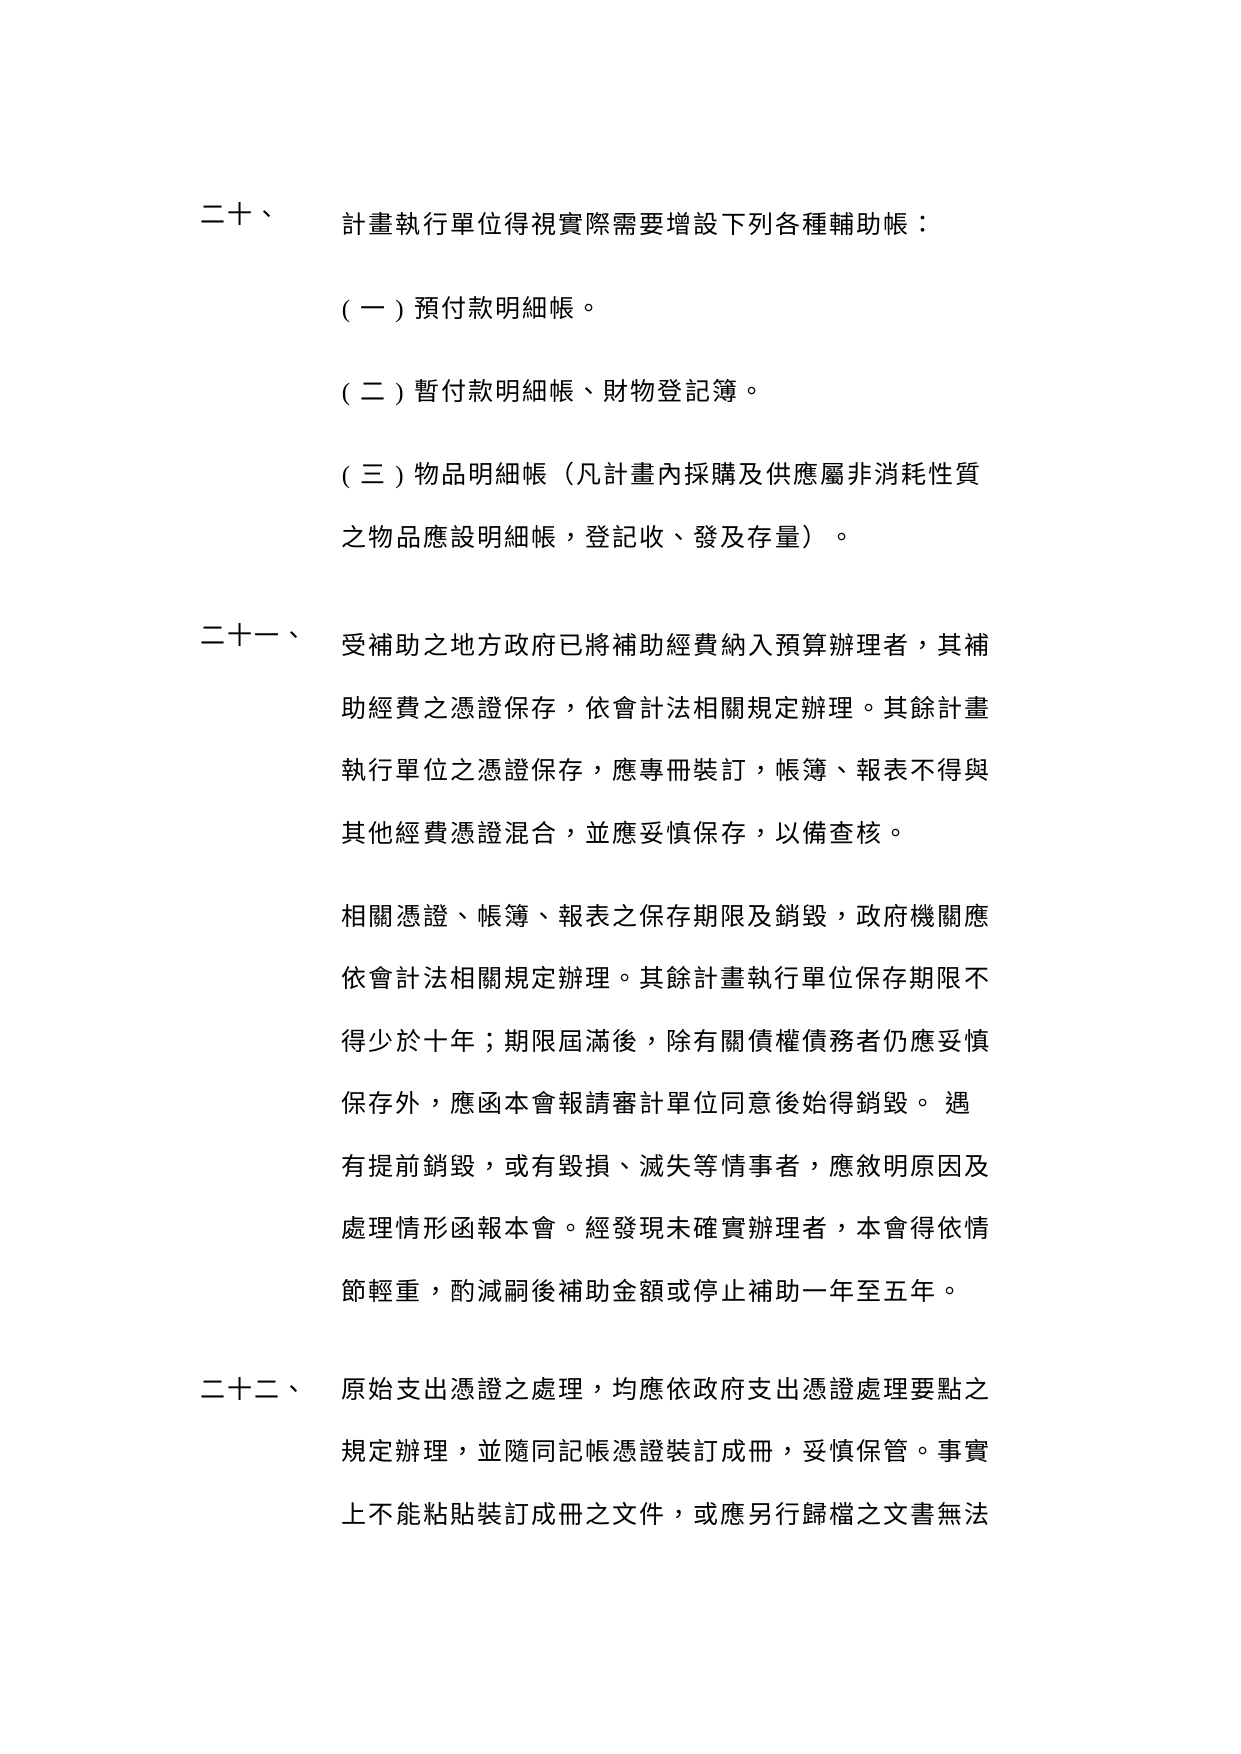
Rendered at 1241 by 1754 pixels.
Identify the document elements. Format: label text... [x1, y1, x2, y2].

table_cell 二十、 [188, 158, 329, 579]
table_cell 計畫執行單位得視實際需要增設下列各種輔助帳： ( 一 ) 預付款明細帳。 ( 二 ) 暫付款明細帳、財物登記簿。 ( 三 ) 物品明細帳（凡計畫內採購及供應屬非消耗性質之物品應設明細帳，登記收、發及存量）。 [329, 158, 1009, 579]
table_cell 原始支出憑證之處理，均應依政府支出憑證處理要點之規定辦理，並隨同記帳憑證裝訂成冊，妥慎保管。事實上不能粘貼裝訂成冊之文件，或應另行歸檔之文書無法 [329, 1333, 1009, 1546]
table_cell 受補助之地方政府已將補助經費納入預算辦理者，其補助經費之憑證保存，依會計法相關規定辦理。其餘計畫執行單位之憑證保存，應專冊裝訂，帳簿、報表不得與其他經費憑證混合，並應妥慎保存，以備查核。 相關憑證、帳簿、報表之保存期限及銷毀，政府機關應依會計法相關規定辦理。其餘計畫執行單位保存期限不得少於十年；期限屆滿後，除有關債權債務者仍應妥慎保存外，應函本會報請審計單位同意後始得銷毀。 遇有提前銷毀，或有毀損、滅失等情事者，應敘明原因及處理情形函報本會。經發現未確實辦理者，本會得依情節輕重，酌減嗣後補助金額或停止補助一年至五年。 [329, 579, 1009, 1333]
table_cell 二十二、 [188, 1333, 329, 1546]
table_cell 二十一、 [188, 579, 329, 1333]
